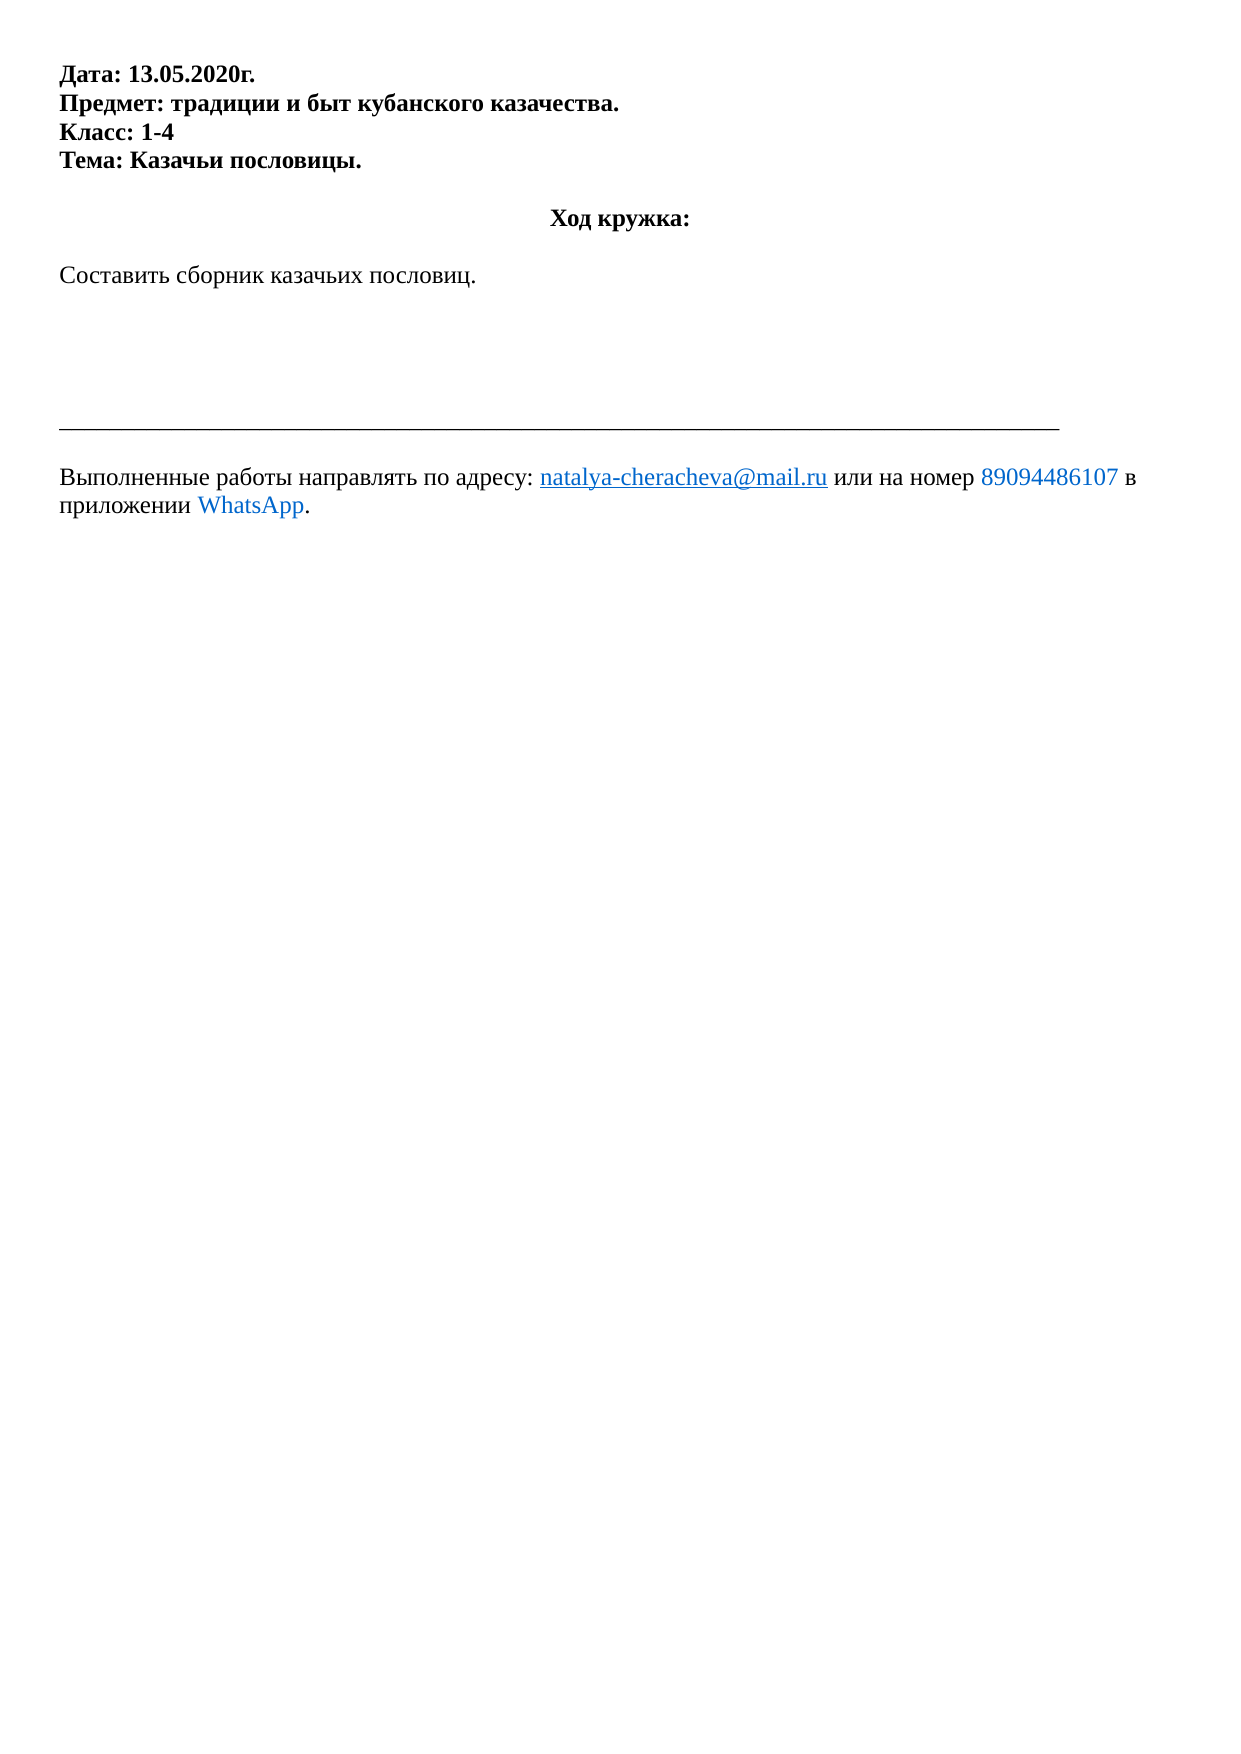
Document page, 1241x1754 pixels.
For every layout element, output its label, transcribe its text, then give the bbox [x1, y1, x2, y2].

text Класс: 1-4 [59, 117, 1181, 145]
text Предмет: традиции и быт кубанского казачества. [59, 88, 1181, 117]
text Тема: Казачьи пословицы. [59, 145, 1181, 174]
text Ход кружка: [59, 203, 1181, 232]
text Выполненные работы направлять по адресу: natalya-cheracheva@mail.ru или на номер 89094486107 в приложении WhatsApp. [59, 462, 1181, 519]
text Дата: 13.05.2020г. [59, 59, 1181, 88]
text Составить сборник казачьих пословиц. [59, 260, 1181, 289]
text ________________________________________________________________________________ [59, 404, 1181, 433]
